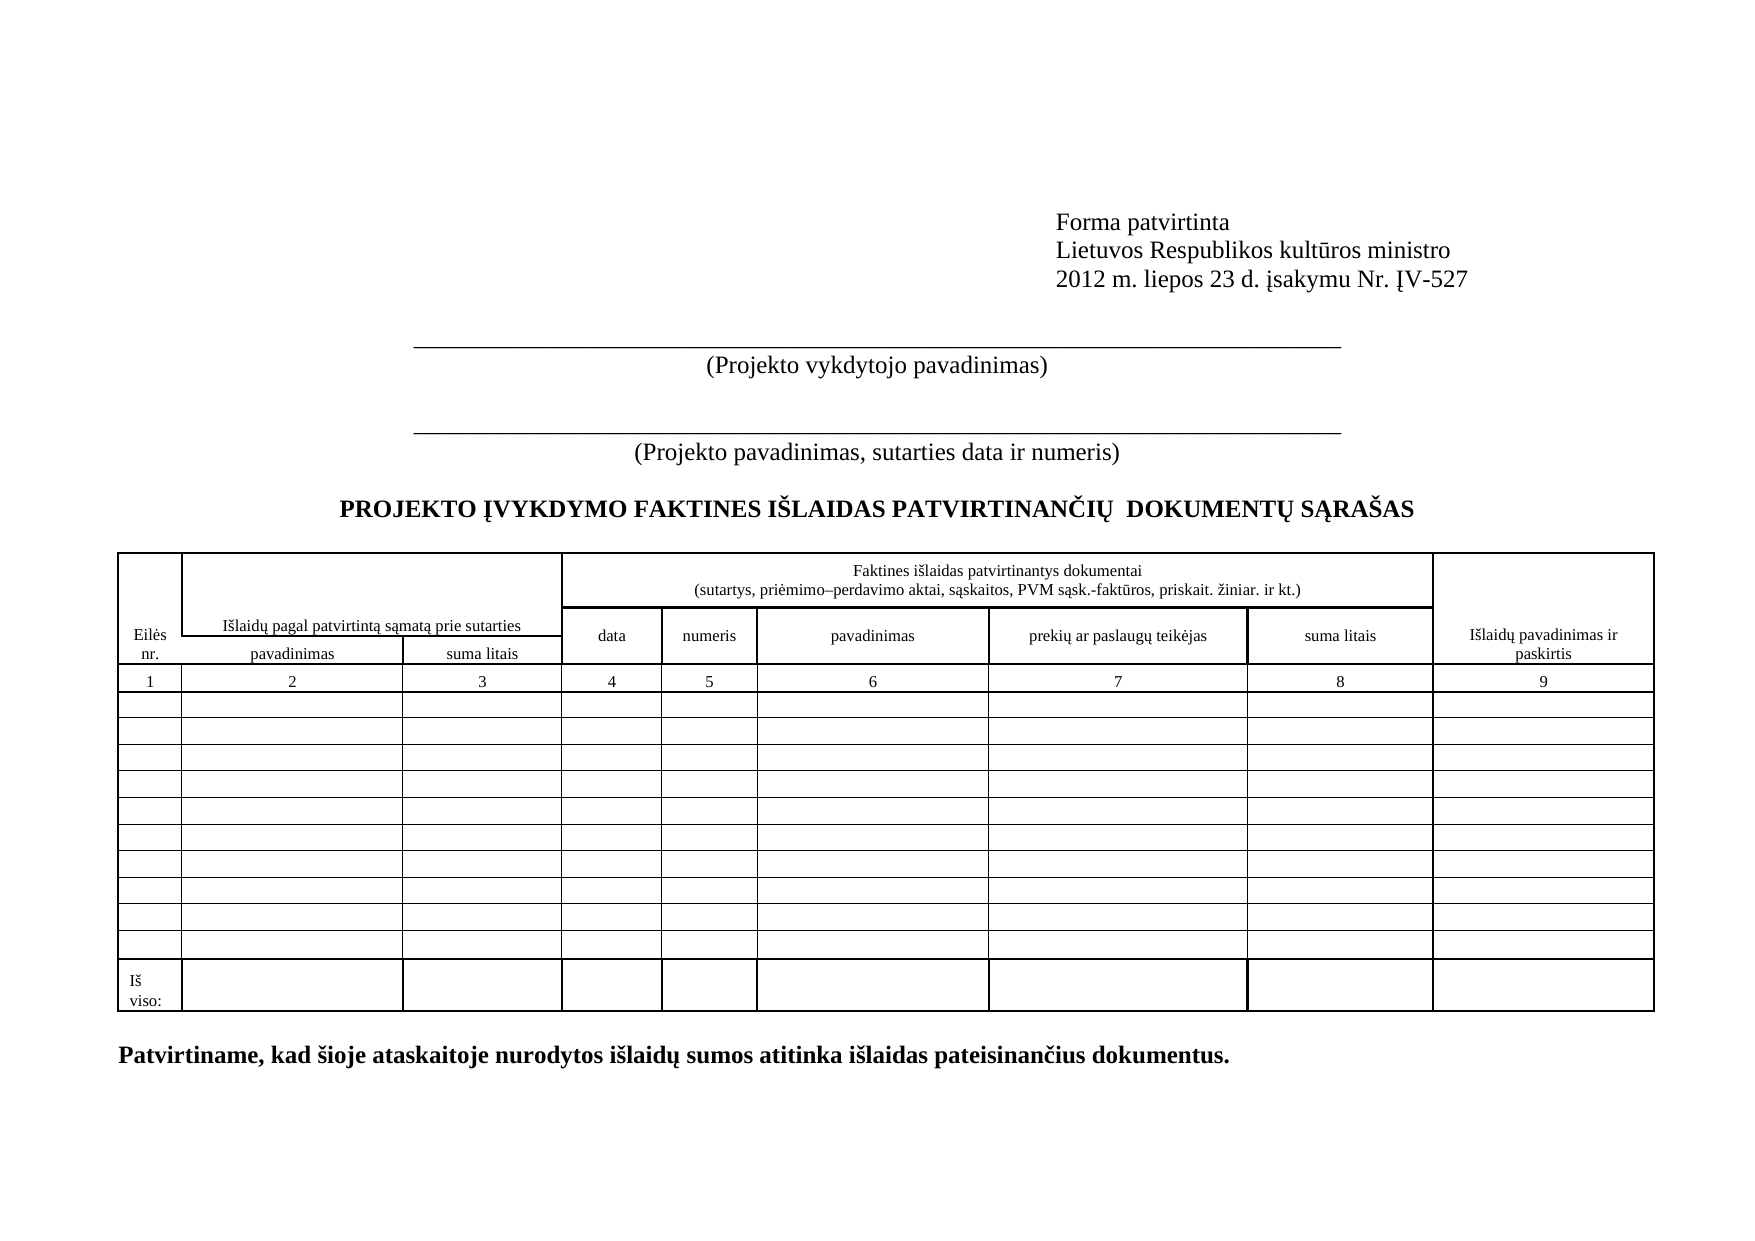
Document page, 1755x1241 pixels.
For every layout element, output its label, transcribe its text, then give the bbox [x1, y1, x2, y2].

table_cell [562, 718, 661, 744]
table_cell [989, 904, 1247, 930]
text Patvirtiname, kad šioje ataskaitoje nurodytos išlaidų sumos atitinka išlaidas pateisinančius dokumentus. [118, 1040, 1636, 1069]
table_cell [119, 825, 181, 850]
table_cell [119, 931, 181, 958]
table_cell [1248, 825, 1432, 850]
table_cell [662, 825, 757, 850]
table_cell 9 [1434, 665, 1653, 691]
table_cell [182, 851, 402, 877]
table_cell [758, 718, 988, 744]
table_cell [989, 693, 1247, 717]
table_cell [562, 931, 661, 958]
table_cell [182, 718, 402, 744]
table_cell [758, 771, 988, 797]
table_cell [1248, 851, 1432, 877]
table_cell [758, 960, 988, 1009]
text Lietuvos Respublikos kultūros ministro [1056, 235, 1636, 264]
text (Projekto pavadinimas, sutarties data ir numeris) [118, 437, 1636, 465]
table_cell [989, 931, 1247, 958]
table_cell suma litais [1249, 609, 1432, 663]
table_cell [562, 904, 661, 930]
table_cell 8 [1248, 665, 1432, 691]
table_cell 3 [403, 665, 561, 691]
table_cell [119, 718, 181, 744]
table_cell 7 [989, 665, 1247, 691]
table_cell [562, 851, 661, 877]
table_cell [119, 745, 181, 770]
table_cell [662, 851, 757, 877]
table_cell 5 [662, 665, 757, 691]
table_cell [119, 798, 181, 823]
table_cell [182, 825, 402, 850]
text PROJEKTO ĮVYKDYMO FAKTINES IŠLAIDAS PATVIRTINANČIŲ DOKUMENTŲ SĄRAŠAS [118, 494, 1636, 523]
table_cell [562, 745, 661, 770]
table_cell data [563, 609, 661, 663]
table_cell [182, 931, 402, 958]
table_cell [1248, 878, 1432, 903]
table_cell 2 [182, 665, 402, 691]
table_cell [562, 825, 661, 850]
table_cell [1249, 960, 1432, 1009]
table_cell [182, 904, 402, 930]
table_cell [182, 798, 402, 823]
table_cell [1434, 931, 1653, 958]
table_cell [404, 960, 561, 1009]
table_cell [183, 960, 402, 1009]
table_cell [1434, 851, 1653, 877]
table_cell [662, 693, 757, 717]
table_cell prekių ar paslaugų teikėjas [990, 609, 1246, 663]
table_cell numeris [663, 609, 756, 663]
table_cell [403, 771, 561, 797]
table_cell [119, 878, 181, 903]
table_cell [403, 693, 561, 717]
table_cell [562, 771, 661, 797]
table_cell [663, 960, 756, 1009]
table_cell [403, 745, 561, 770]
table_cell [1434, 825, 1653, 850]
table_cell [1434, 718, 1653, 744]
table_cell [662, 718, 757, 744]
table_cell pavadinimas [758, 609, 988, 663]
table_cell [562, 693, 661, 717]
table_cell [758, 798, 988, 823]
table_cell [1434, 745, 1653, 770]
text _ [118, 408, 1636, 437]
table_cell pavadinimas [182, 637, 402, 663]
table_cell [662, 904, 757, 930]
table_cell [1434, 693, 1653, 717]
text (Projekto vykdytojo pavadinimas) [118, 350, 1636, 379]
table_cell [662, 745, 757, 770]
table_cell [1248, 693, 1432, 717]
table_cell [1434, 878, 1653, 903]
table_cell [119, 904, 181, 930]
table_cell suma litais [404, 637, 561, 663]
table_cell [1248, 718, 1432, 744]
table_cell [403, 798, 561, 823]
table_cell [989, 745, 1247, 770]
table_cell [563, 960, 661, 1009]
table_cell [990, 960, 1246, 1009]
table_cell [758, 745, 988, 770]
table_cell [1248, 745, 1432, 770]
table_cell [1434, 771, 1653, 797]
table_header Išlaidų pavadinimas ir paskirtis [1434, 554, 1653, 663]
table_cell [989, 771, 1247, 797]
table_cell [989, 825, 1247, 850]
table_cell [182, 771, 402, 797]
table_cell [1248, 904, 1432, 930]
table_cell [403, 851, 561, 877]
table_cell [758, 693, 988, 717]
table_cell [662, 771, 757, 797]
table_cell Iš viso: [119, 960, 181, 1009]
table_cell [403, 718, 561, 744]
table_cell [758, 931, 988, 958]
table_cell [662, 931, 757, 958]
table_cell [758, 851, 988, 877]
table_cell [562, 798, 661, 823]
text 2012 m. liepos 23 d. įsakymu Nr. ĮV-527 [1056, 264, 1636, 293]
table_cell [403, 825, 561, 850]
table_cell [182, 693, 402, 717]
table_cell [989, 851, 1247, 877]
table_cell 4 [562, 665, 661, 691]
table_cell [989, 798, 1247, 823]
table_header Išlaidų pagal patvirtintą sąmatą prie sutarties [183, 554, 561, 634]
text _ [118, 322, 1636, 350]
table_cell [662, 878, 757, 903]
table_cell [1248, 798, 1432, 823]
table_cell [182, 745, 402, 770]
table_cell [1434, 904, 1653, 930]
table_cell 1 [119, 665, 181, 691]
table_cell [403, 878, 561, 903]
table_cell [662, 798, 757, 823]
table_cell [1248, 931, 1432, 958]
table_cell [403, 931, 561, 958]
table_cell [119, 693, 181, 717]
table_cell [758, 878, 988, 903]
table_cell [989, 878, 1247, 903]
table_cell [758, 904, 988, 930]
table_cell [403, 904, 561, 930]
table_cell [562, 878, 661, 903]
table_cell [1434, 960, 1653, 1009]
table_cell [119, 851, 181, 877]
table_header Faktines išlaidas patvirtinantys dokumentai (sutartys, priėmimo–perdavimo aktai, sąskaitos, PVM sąsk.-faktūros, priskait. žiniar. ir kt.) [563, 554, 1432, 606]
table_cell [182, 878, 402, 903]
table_cell 6 [758, 665, 988, 691]
table_cell [1434, 798, 1653, 823]
table_cell [989, 718, 1247, 744]
table_cell [119, 771, 181, 797]
table_cell [758, 825, 988, 850]
table_header Eilės nr. [119, 554, 182, 663]
table_cell [1248, 771, 1432, 797]
text Forma patvirtinta [1056, 207, 1636, 235]
